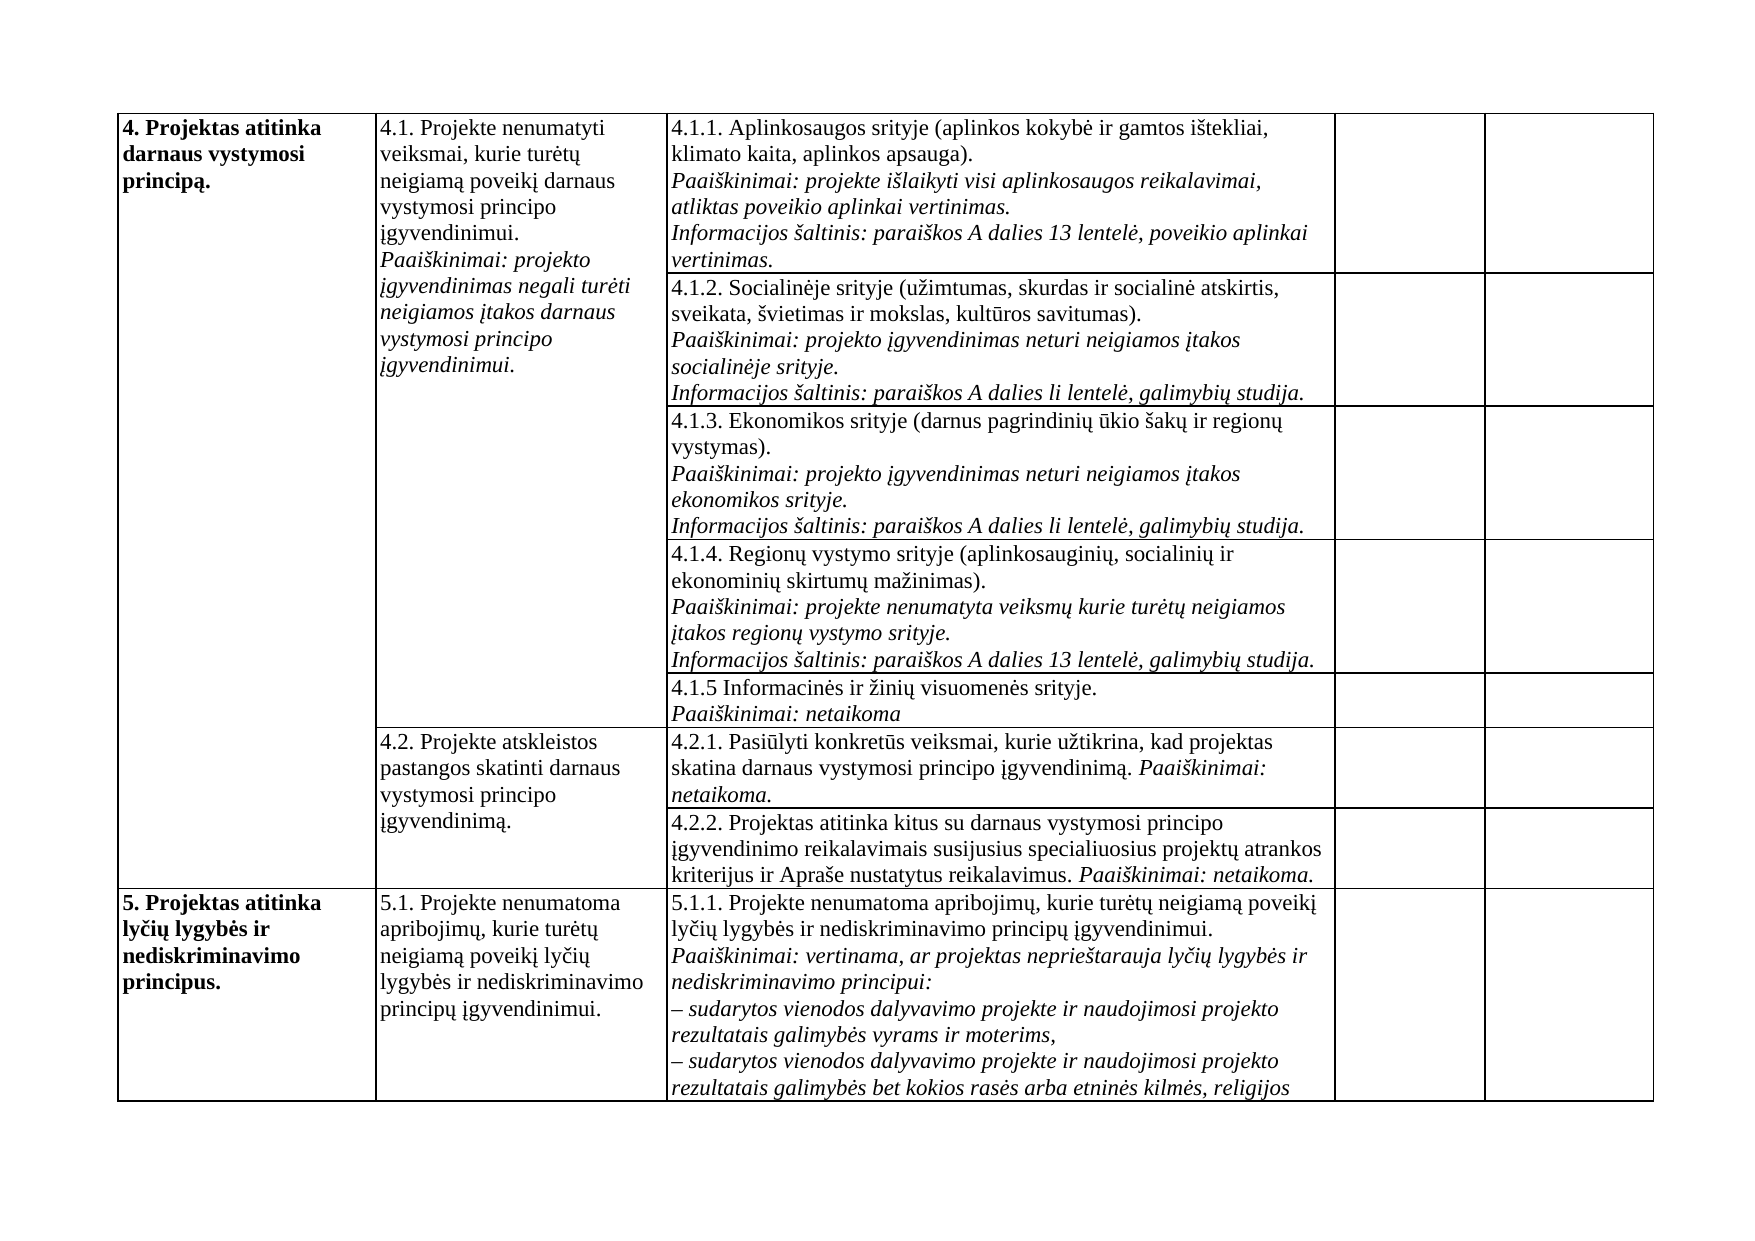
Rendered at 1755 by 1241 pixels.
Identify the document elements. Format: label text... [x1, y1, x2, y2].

table_cell [1336, 274, 1484, 405]
table_cell [1336, 728, 1484, 807]
table_cell [1336, 809, 1484, 888]
table_cell [1336, 674, 1484, 726]
table_cell 4.1.5 Informacinės ir žinių visuomenės srityje. Paaiškinimai: netaikoma [668, 674, 1334, 726]
table_cell [1486, 407, 1653, 539]
table_cell 4.1. Projekte nenumatyti veiksmai, kurie turėtų neigiamą poveikį darnaus vystymosi principo įgyvendinimui. Paaiškinimai: projekto įgyvendinimas negali turėti neigiamos įtakos darnaus vystymosi principo įgyvendinimui. [377, 114, 666, 726]
table_cell [1336, 407, 1484, 539]
table_cell 5. Projektas atitinka lyčių lygybės ir nediskriminavimo principus. [119, 889, 375, 1100]
table_cell 4.2.2. Projektas atitinka kitus su darnaus vystymosi principo įgyvendinimo reikalavimais susijusius specialiuosius projektų atrankos kriterijus ir Apraše nustatytus reikalavimus. Paaiškinimai: netaikoma. [668, 809, 1334, 888]
table_cell [1486, 728, 1653, 807]
table_cell [1486, 809, 1653, 888]
table_cell [1486, 540, 1653, 672]
table_cell 4.2.1. Pasiūlyti konkretūs veiksmai, kurie užtikrina, kad projektas skatina darnaus vystymosi principo įgyvendinimą. Paaiškinimai: netaikoma. [668, 728, 1334, 807]
table_cell 4.1.4. Regionų vystymo srityje (aplinkosauginių, socialinių ir ekonominių skirtumų mažinimas). Paaiškinimai: projekte nenumatyta veiksmų kurie turėtų neigiamos įtakos regionų vystymo srityje. Informacijos šaltinis: paraiškos A dalies 13 lentelė, galimybių studija. [668, 540, 1334, 672]
table_cell 4. Projektas atitinka darnaus vystymosi principą. [119, 114, 375, 888]
table_cell 5.1.1. Projekte nenumatoma apribojimų, kurie turėtų neigiamą poveikį lyčių lygybės ir nediskriminavimo principų įgyvendinimui. Paaiškinimai: vertinama, ar projektas neprieštarauja lyčių lygybės ir nediskriminavimo principui: – sudarytos vienodos dalyvavimo projekte ir naudojimosi projekto rezultatais galimybės vyrams ir moterims, – sudarytos vienodos dalyvavimo projekte ir naudojimosi projekto rezultatais galimybės bet kokios rasės arba etninės kilmės, religijos [668, 889, 1334, 1100]
table_cell 4.1.1. Aplinkosaugos srityje (aplinkos kokybė ir gamtos ištekliai, klimato kaita, aplinkos apsauga). Paaiškinimai: projekte išlaikyti visi aplinkosaugos reikalavimai, atliktas poveikio aplinkai vertinimas. Informacijos šaltinis: paraiškos A dalies 13 lentelė, poveikio aplinkai vertinimas. [668, 114, 1334, 272]
table_cell [1486, 889, 1653, 1100]
table_cell 4.1.3. Ekonomikos srityje (darnus pagrindinių ūkio šakų ir regionų vystymas). Paaiškinimai: projekto įgyvendinimas neturi neigiamos įtakos ekonomikos srityje. Informacijos šaltinis: paraiškos A dalies li lentelė, galimybių studija. [668, 407, 1334, 539]
table_cell [1336, 540, 1484, 672]
table_cell [1336, 889, 1484, 1100]
table_cell [1336, 114, 1484, 272]
table_cell 4.2. Projekte atskleistos pastangos skatinti darnaus vystymosi principo įgyvendinimą. [377, 728, 666, 888]
table_cell 5.1. Projekte nenumatoma apribojimų, kurie turėtų neigiamą poveikį lyčių lygybės ir nediskriminavimo principų įgyvendinimui. [377, 889, 666, 1100]
table_cell 4.1.2. Socialinėje srityje (užimtumas, skurdas ir socialinė atskirtis, sveikata, švietimas ir mokslas, kultūros savitumas). Paaiškinimai: projekto įgyvendinimas neturi neigiamos įtakos socialinėje srityje. Informacijos šaltinis: paraiškos A dalies li lentelė, galimybių studija. [668, 274, 1334, 405]
table_cell [1486, 674, 1653, 726]
table_cell [1486, 274, 1653, 405]
table_cell [1486, 114, 1653, 272]
